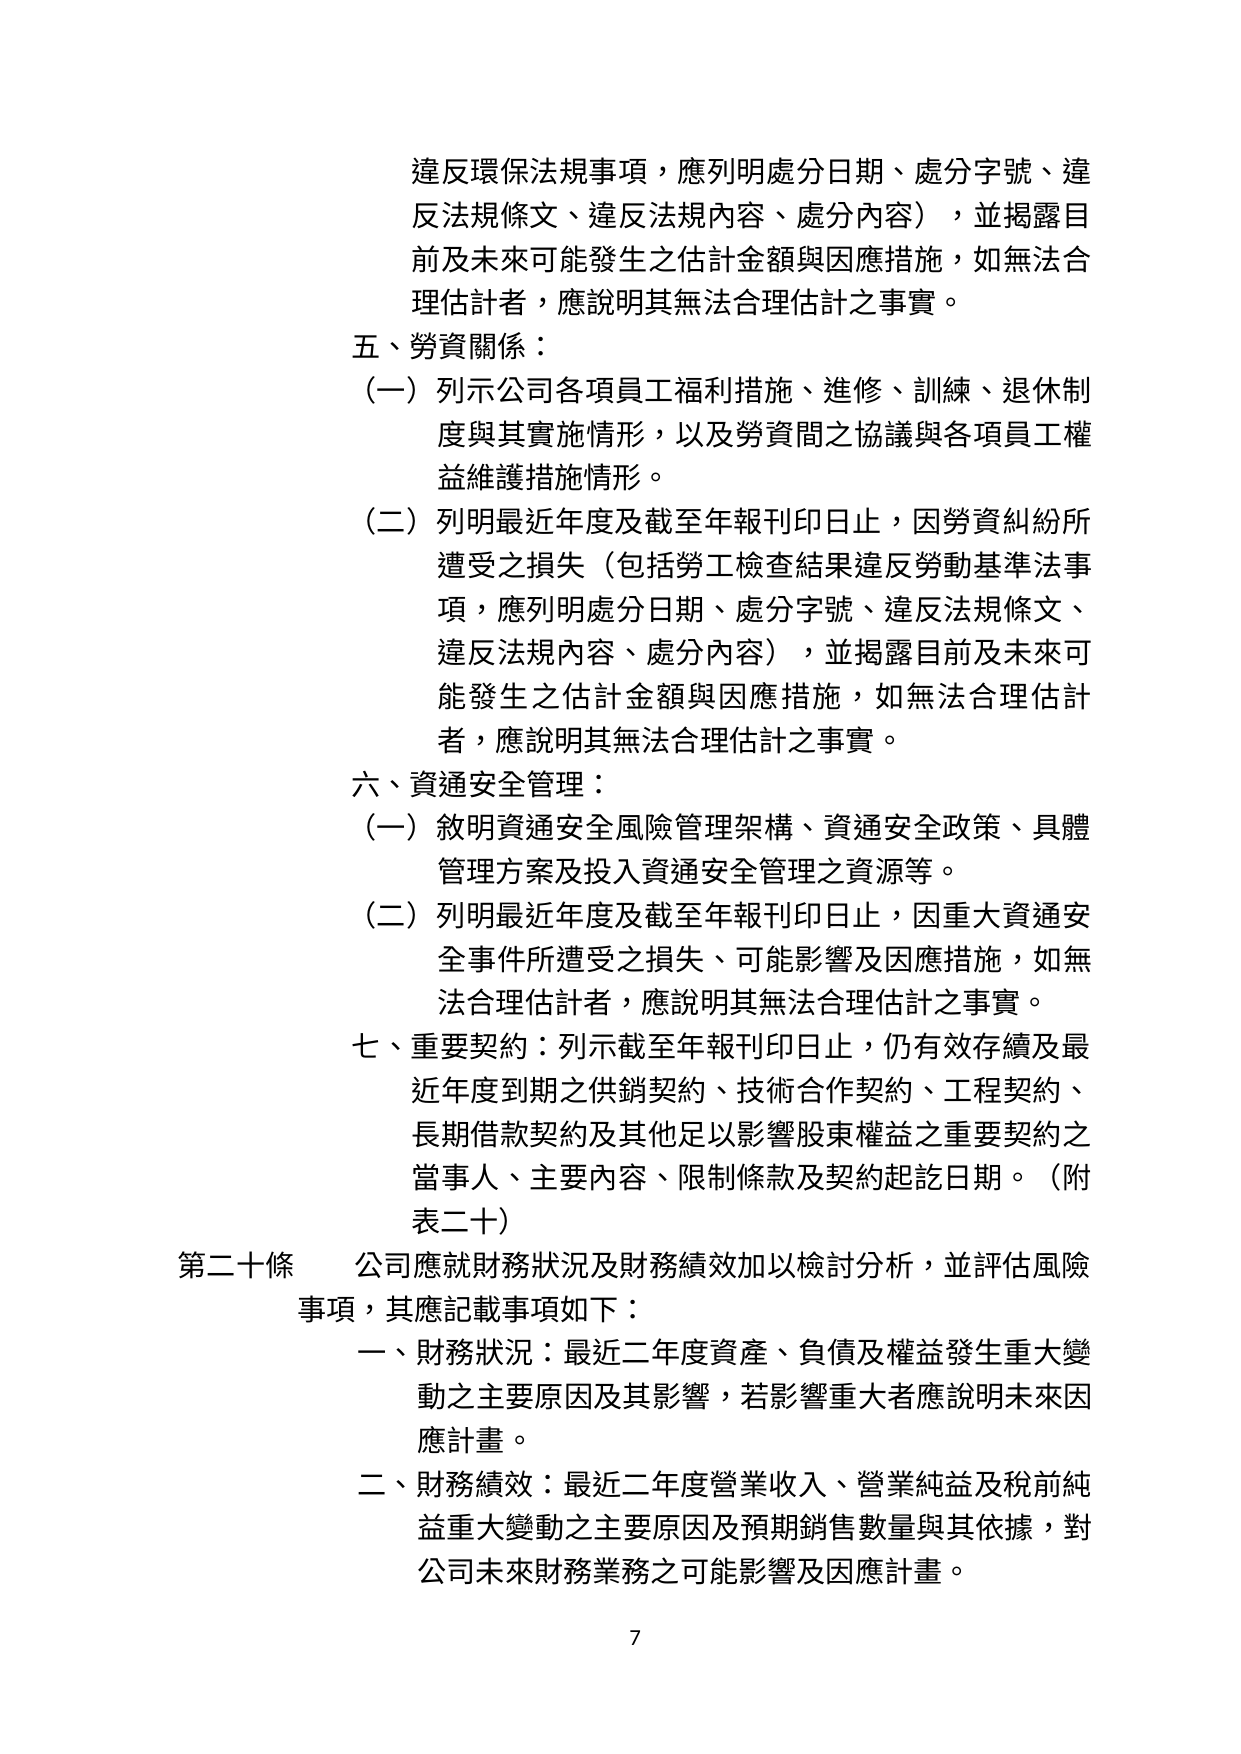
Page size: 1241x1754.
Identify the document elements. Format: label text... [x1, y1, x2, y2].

text （二）列明最近年度及截至年報刊印日止，因重大資通安全事件所遭受之損失、可能影響及因應措施，如無法合理估計者，應說明其無法合理估計之事實。 [347, 891, 1092, 1023]
text （一）敘明資通安全風險管理架構、資通安全政策、具體管理方案及投入資通安全管理之資源等。 [347, 804, 1092, 891]
text 六、資通安全管理： [351, 760, 1092, 804]
text （一）列示公司各項員工福利措施、進修、訓練、退休制度與其實施情形，以及勞資間之協議與各項員工權益維護措施情形。 [347, 366, 1092, 498]
text 五、勞資關係： [351, 323, 1092, 366]
text 違反環保法規事項，應列明處分日期、處分字號、違反法規條文、違反法規內容、處分內容），並揭露目前及未來可能發生之估計金額與因應措施，如無法合理估計者，應說明其無法合理估計之事實。 [351, 148, 1092, 323]
text 二、財務績效：最近二年度營業收入、營業純益及稅前純益重大變動之主要原因及預期銷售數量與其依據，對公司未來財務業務之可能影響及因應計畫。 [357, 1460, 1092, 1591]
text 第二十條 公司應就財務狀況及財務績效加以檢討分析，並評估風險事項，其應記載事項如下： [177, 1241, 1092, 1329]
text 一、財務狀況：最近二年度資產、負債及權益發生重大變動之主要原因及其影響，若影響重大者應說明未來因應計畫。 [357, 1329, 1092, 1460]
text 七、重要契約：列示截至年報刊印日止，仍有效存續及最近年度到期之供銷契約、技術合作契約、工程契約、長期借款契約及其他足以影響股東權益之重要契約之當事人、主要內容、限制條款及契約起訖日期。（附表二十） [351, 1023, 1092, 1241]
text （二）列明最近年度及截至年報刊印日止，因勞資糾紛所遭受之損失（包括勞工檢查結果違反勞動基準法事項，應列明處分日期、處分字號、違反法規條文、違反法規內容、處分內容），並揭露目前及未來可能發生之估計金額與因應措施，如無法合理估計者，應說明其無法合理估計之事實。 [347, 498, 1092, 760]
